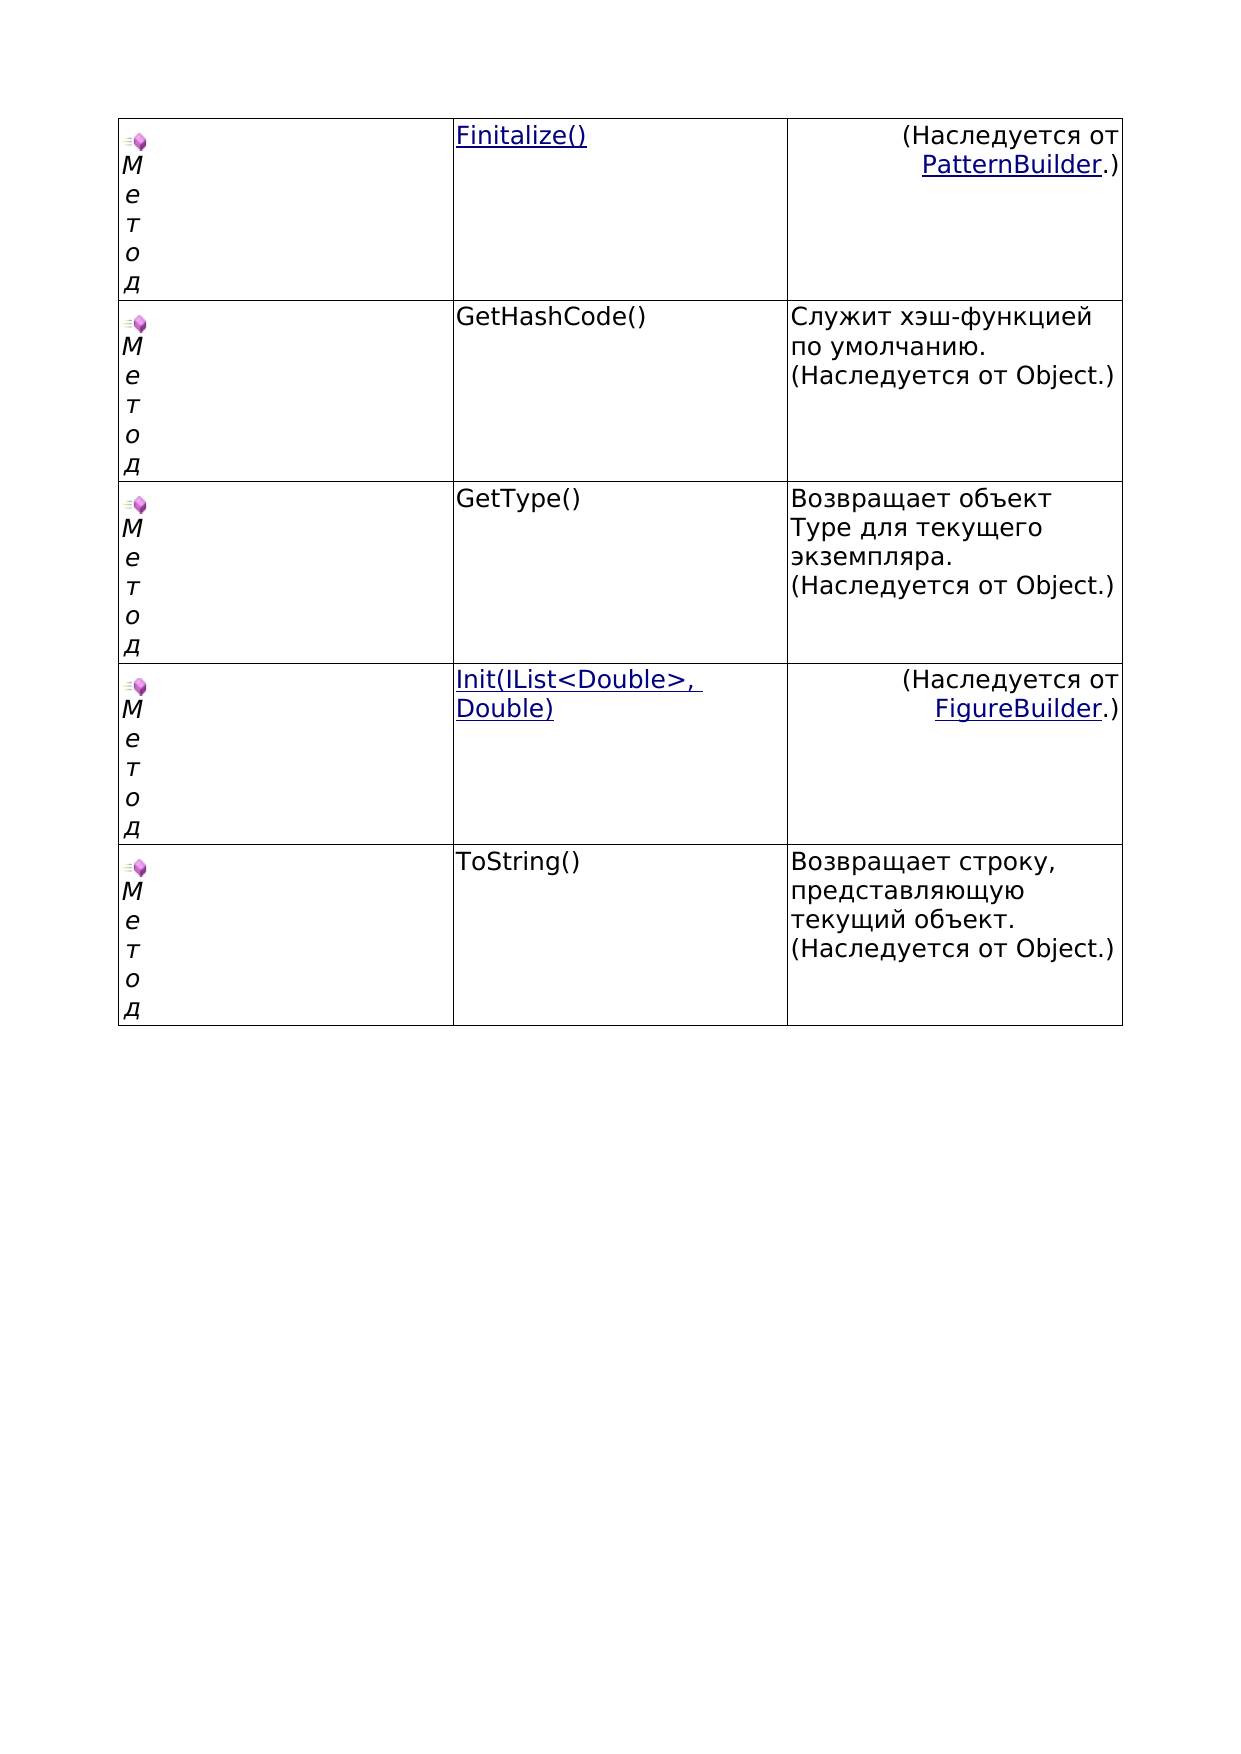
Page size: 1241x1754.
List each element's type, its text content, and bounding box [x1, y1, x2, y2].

table_cell Finitalize() [454, 119, 787, 299]
table_cell Init(IList<Double>, Double) [454, 664, 787, 844]
picture [121, 859, 147, 877]
table_cell GetHashCode() [454, 301, 787, 481]
picture [121, 496, 147, 514]
table_cell (Наследуется от FigureBuilder.) [788, 664, 1122, 844]
table_cell [119, 301, 453, 481]
table_cell [119, 119, 453, 299]
table_cell [119, 482, 453, 662]
table_cell GetType() [454, 482, 787, 662]
picture [121, 133, 147, 151]
table_cell ToString() [454, 845, 787, 1025]
table_cell Возвращает объект Type для текущего экземпляра. (Наследуется от Object.) [788, 482, 1122, 662]
table_cell [119, 845, 453, 1025]
table_cell Служит хэш-функцией по умолчанию. (Наследуется от Object.) [788, 301, 1122, 481]
table_cell (Наследуется от PatternBuilder.) [788, 119, 1122, 299]
picture [121, 315, 147, 333]
table_cell Возвращает строку, представляющую текущий объект. (Наследуется от Object.) [788, 845, 1122, 1025]
table_cell [119, 664, 453, 844]
picture [121, 678, 147, 696]
